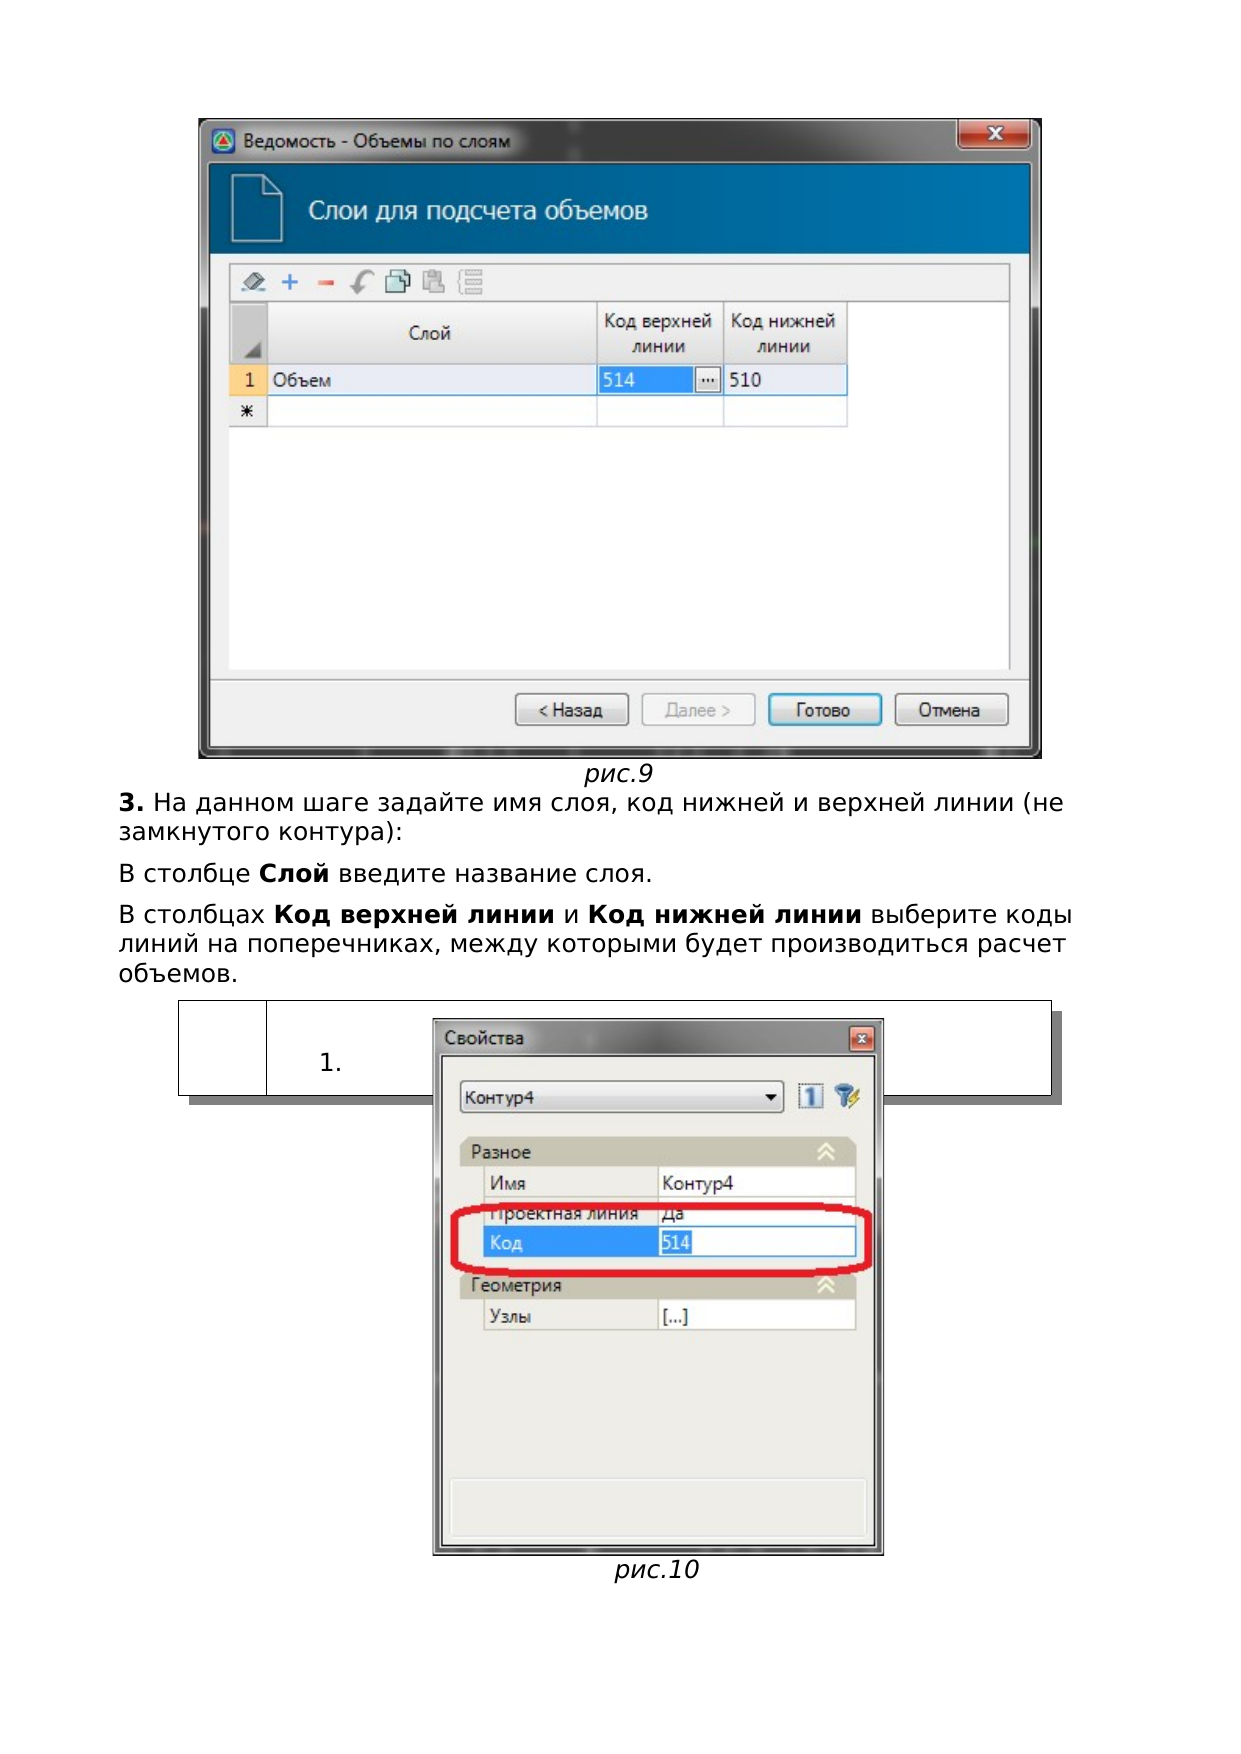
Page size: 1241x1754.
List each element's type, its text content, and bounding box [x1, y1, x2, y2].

table_header Для линии (контура) на поперечнике Код задается в окне Свойств выделенного элемента: Для поверхностей код назначается в окне Настройки поверхности ,на вкладке Общие, в поле Код поверхности: [433, 1556, 884, 1585]
picture [198, 118, 1042, 759]
text В столбце Слой введите название слоя. [118, 859, 1122, 888]
text 3. На данном шаге задайте имя слоя, код нижней и верхней линии (не замкнутого контура): [118, 118, 1122, 846]
text рис.9 [198, 759, 1042, 788]
table_header Для линии (контура) на поперечнике Код задается в окне Свойств выделенного элемента: Для поверхностей код назначается в окне Настройки поверхности ,на вкладке Общие, в поле Код поверхности: [267, 1001, 1051, 1094]
text В столбцах Код верхней линии и Код нижней линии выберите коды линий на поперечниках, между которыми будет производиться расчет объемов. [118, 900, 1122, 988]
table_header [179, 1001, 266, 1094]
picture [432, 1018, 885, 1556]
